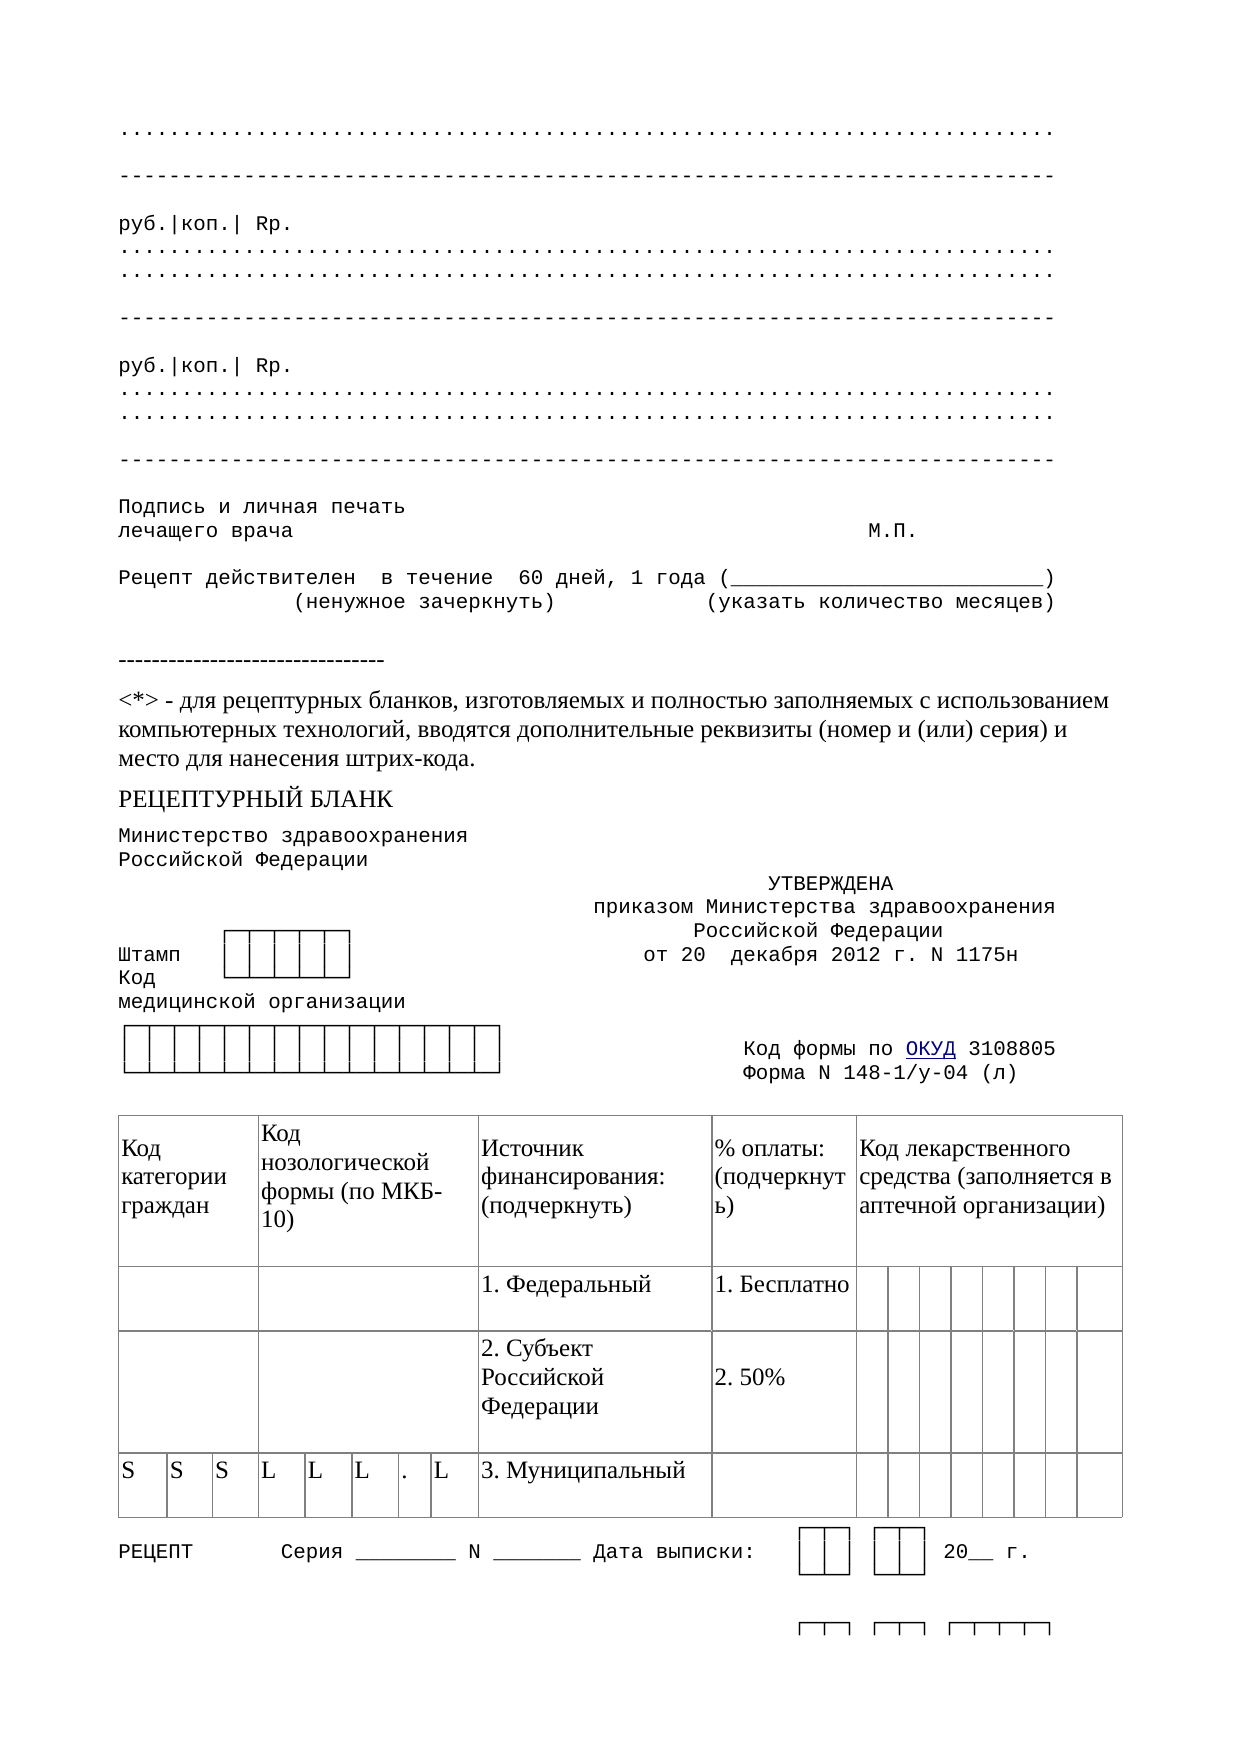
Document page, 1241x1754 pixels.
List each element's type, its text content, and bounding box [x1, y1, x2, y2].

table_cell L [432, 1454, 478, 1517]
text Подпись и личная печать [118, 496, 1122, 520]
table_cell [119, 1332, 258, 1452]
table_cell [889, 1454, 919, 1517]
table_cell [857, 1267, 887, 1330]
table_header Код категории граждан [119, 1116, 258, 1266]
text Штамп │ │ │ │ │ │ от 20 декабря 2012 г. N 1175н [350, 944, 1122, 967]
table_header Источник финансирования: (подчеркнуть) [479, 1116, 711, 1266]
text РЕЦЕПТ Серия ________ N _______ Дата выписки: │ │ │ │ │ │ 20__ г. [118, 1541, 799, 1564]
text ┌─┬─┐ ┌─┬─┐ ┌─┬─┬─┬─┐ [118, 1612, 1122, 1635]
text <*> - для рецептурных бланков, изготовляемых и полностью заполняемых с использованием компьютерных технологий, вводятся дополнительные реквизиты (номер и (или) серия) и место для нанесения штрих-кода. [118, 685, 1122, 772]
table_cell [983, 1267, 1013, 1330]
table_cell [713, 1454, 856, 1517]
table_cell [1078, 1267, 1122, 1330]
text (ненужное зачеркнуть) (указать количество месяцев) [118, 591, 1122, 615]
table_cell [952, 1454, 982, 1517]
text лечащего врача М.П. [118, 520, 1122, 544]
table_cell [920, 1332, 950, 1452]
table_cell 2. Субъект Российской Федерации [479, 1332, 711, 1452]
text -------------------------------- [118, 644, 1122, 673]
table_cell [1046, 1454, 1076, 1517]
text УТВЕРЖДЕНА [118, 873, 1122, 896]
table_cell S [168, 1454, 212, 1517]
table_cell [920, 1267, 950, 1330]
text РЕЦЕПТУРНЫЙ БЛАНК [118, 784, 1122, 813]
text РЕЦЕПТ Серия ________ N _______ Дата выписки: │ │ │ │ │ │ 20__ г. [925, 1541, 1122, 1564]
text Штамп │ │ │ │ │ │ от 20 декабря 2012 г. N 1175н [118, 944, 224, 967]
table_cell [983, 1454, 1013, 1517]
table_cell [1015, 1454, 1045, 1517]
table_cell [889, 1332, 919, 1452]
table_cell 2. 50% [713, 1332, 856, 1452]
text приказом Министерства здравоохранения [118, 896, 1122, 920]
table_cell [259, 1267, 478, 1330]
text └─┴─┴─┴─┴─┴─┴─┴─┴─┴─┴─┴─┴─┴─┴─┘ Форма N 148-1/у-04 (л) [118, 1062, 1122, 1086]
table_cell [889, 1267, 919, 1330]
table_cell [952, 1332, 982, 1452]
text руб.|коп.| Rp. [118, 354, 1122, 378]
text --------------------------------------------------------------------------- [118, 165, 1122, 189]
table_cell [983, 1332, 1013, 1452]
table_cell [1078, 1332, 1122, 1452]
table_cell [857, 1332, 887, 1452]
text ........................................................................... [118, 118, 1122, 142]
text ┌─┬─┬─┬─┬─┬─┬─┬─┬─┬─┬─┬─┬─┬─┬─┐ [118, 1014, 1122, 1038]
table_cell [952, 1267, 982, 1330]
text --------------------------------------------------------------------------- [118, 449, 1122, 473]
text ........................................................................... [118, 236, 1122, 260]
table_header % оплаты: (подчеркнуть) [713, 1116, 856, 1266]
text Код └─┴─┴─┴─┴─┘ [118, 967, 1122, 991]
table_cell [119, 1267, 258, 1330]
table_cell 3. Муниципальный [479, 1454, 711, 1517]
table_header Код нозологической формы (по МКБ-10) [259, 1116, 478, 1266]
text ┌─┬─┐ ┌─┬─┐ [118, 1518, 1122, 1541]
text руб.|коп.| Rp. [118, 213, 1122, 236]
text ........................................................................... [118, 378, 1122, 402]
text │ │ │ │ │ │ │ │ │ │ │ │ │ │ │ │ Код формы по ОКУД 3108805 [118, 1038, 1122, 1062]
table_cell . [399, 1454, 430, 1517]
table_cell L [259, 1454, 304, 1517]
text медицинской организации [118, 991, 1122, 1014]
text Рецепт действителен в течение 60 дней, 1 года (_________________________) [118, 567, 1122, 591]
table_cell L [353, 1454, 398, 1517]
text --------------------------------------------------------------------------- [118, 307, 1122, 331]
text Российской Федерации [118, 849, 1122, 873]
text Министерство здравоохранения [118, 825, 1122, 849]
table_cell L [306, 1454, 351, 1517]
table_cell S [119, 1454, 166, 1517]
table_cell [1046, 1332, 1076, 1452]
table_cell [1015, 1267, 1045, 1330]
table_cell [920, 1454, 950, 1517]
table_cell [1046, 1267, 1076, 1330]
text └─┴─┘ └─┴─┘ [118, 1564, 1122, 1588]
text ........................................................................... [118, 402, 1122, 426]
table_cell 1. Бесплатно [713, 1267, 856, 1330]
text ........................................................................... [118, 260, 1122, 284]
table_cell [1015, 1332, 1045, 1452]
table_cell [1078, 1454, 1122, 1517]
table_cell [259, 1332, 478, 1452]
text ┌─┬─┬─┬─┬─┐ Российской Федерации [118, 920, 1122, 944]
table_cell [857, 1454, 887, 1517]
table_cell 1. Федеральный [479, 1267, 711, 1330]
table_header Код лекарственного средства (заполняется в аптечной организации) [857, 1116, 1122, 1266]
table_cell S [213, 1454, 258, 1517]
